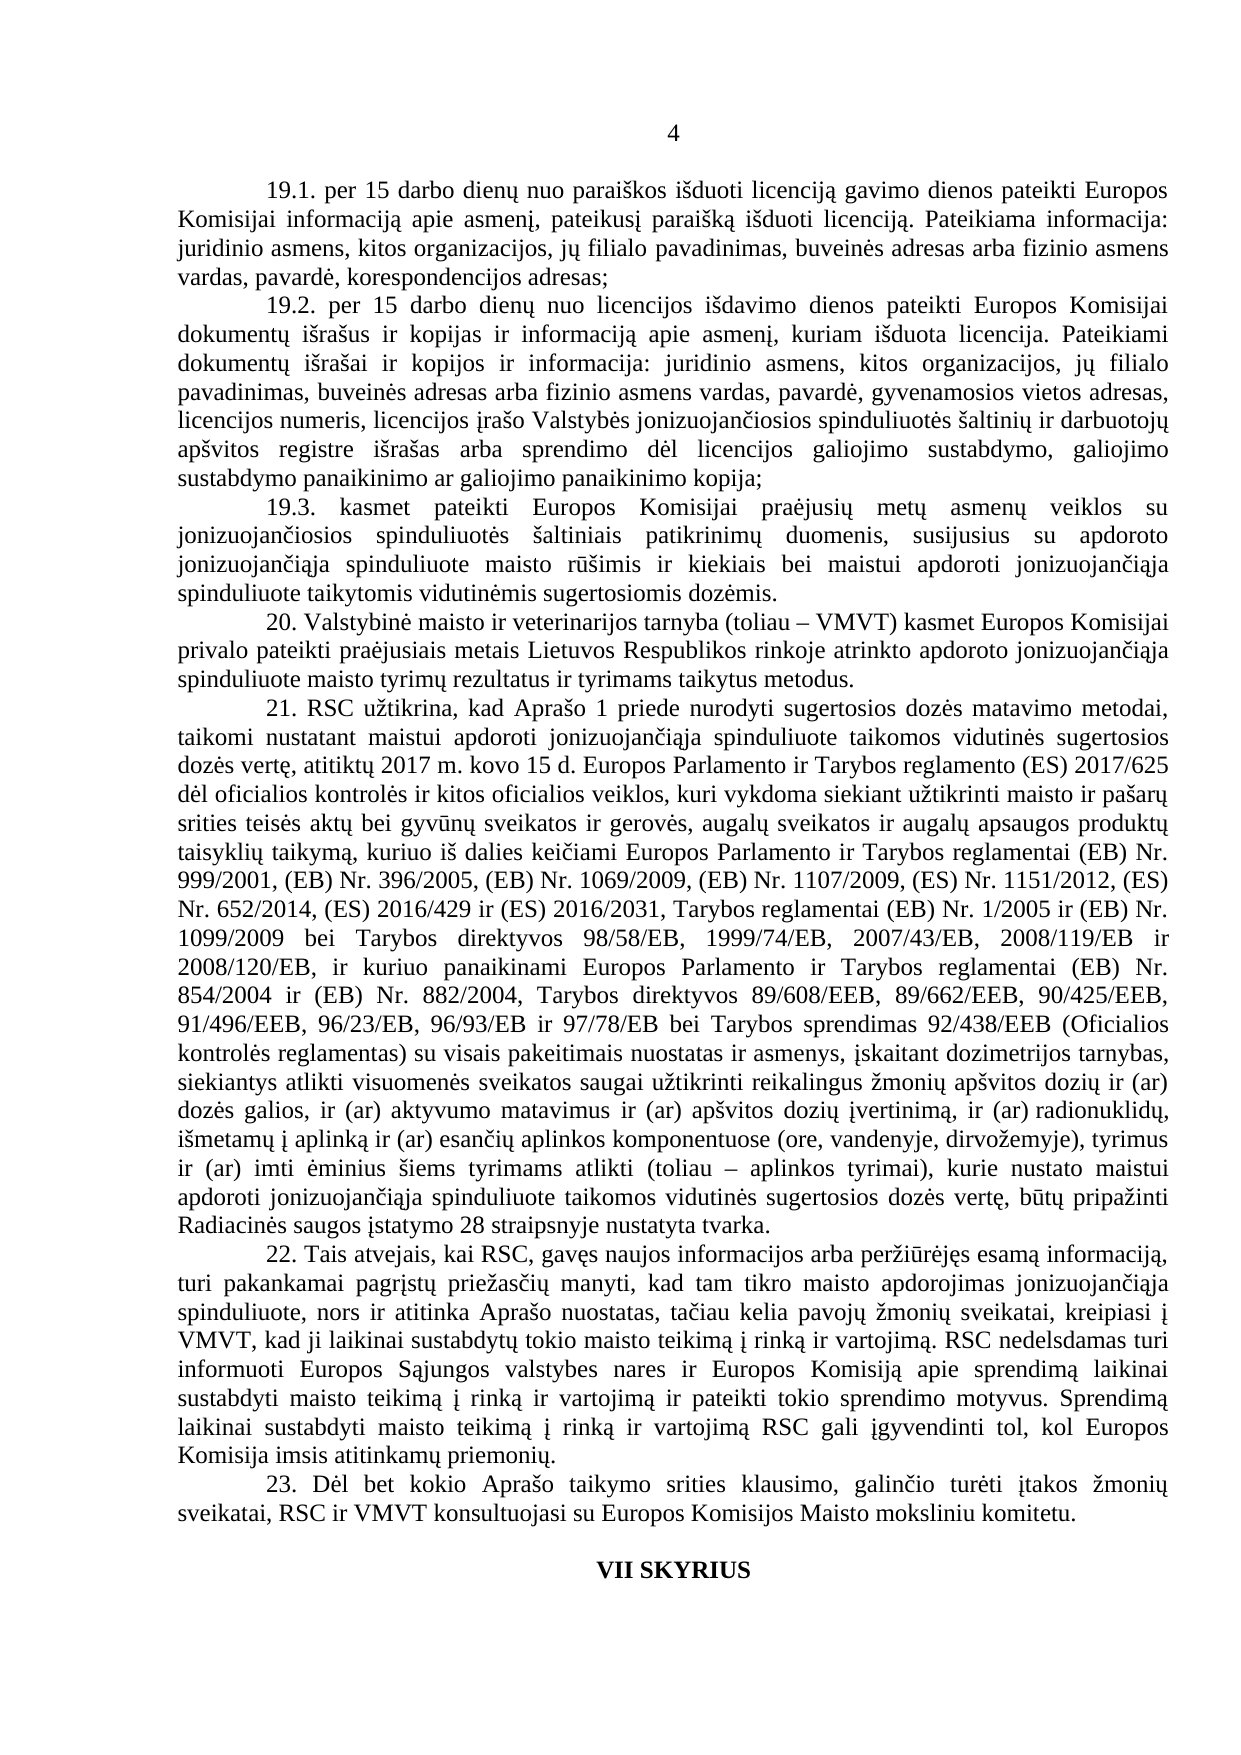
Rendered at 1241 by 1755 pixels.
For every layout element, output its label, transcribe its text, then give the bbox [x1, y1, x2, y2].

text 23. Dėl bet kokio Aprašo taikymo srities klausimo, galinčio turėti įtakos žmonių sveikatai, RSC ir VMVT konsultuojasi su Europos Komisijos Maisto moksliniu komitetu. [177, 1469, 1169, 1527]
text 19.1. per 15 darbo dienų nuo paraiškos išduoti licenciją gavimo dienos pateikti Europos Komisijai informaciją apie asmenį, pateikusį paraišką išduoti licenciją. Pateikiama informacija: juridinio asmens, kitos organizacijos, jų filialo pavadinimas, buveinės adresas arba fizinio asmens vardas, pavardė, korespondencijos adresas; [177, 176, 1169, 291]
text 21. RSC užtikrina, kad Aprašo 1 priede nurodyti sugertosios dozės matavimo metodai, taikomi nustatant maistui apdoroti jonizuojančiąja spinduliuote taikomos vidutinės sugertosios dozės vertę, atitiktų 2017 m. kovo 15 d. Europos Parlamento ir Tarybos reglamento (ES) 2017/625 dėl oficialios kontrolės ir kitos oficialios veiklos, kuri vykdoma siekiant užtikrinti maisto ir pašarų srities teisės aktų bei gyvūnų sveikatos ir gerovės, augalų sveikatos ir augalų apsaugos produktų taisyklių taikymą, kuriuo iš dalies keičiami Europos Parlamento ir Tarybos reglamentai (EB) Nr. 999/2001, (EB) Nr. 396/2005, (EB) Nr. 1069/2009, (EB) Nr. 1107/2009, (ES) Nr. 1151/2012, (ES) Nr. 652/2014, (ES) 2016/429 ir (ES) 2016/2031, Tarybos reglamentai (EB) Nr. 1/2005 ir (EB) Nr. 1099/2009 bei Tarybos direktyvos 98/58/EB, 1999/74/EB, 2007/43/EB, 2008/119/EB ir 2008/120/EB, ir kuriuo panaikinami Europos Parlamento ir Tarybos reglamentai (EB) Nr. 854/2004 ir (EB) Nr. 882/2004, Tarybos direktyvos 89/608/EEB, 89/662/EEB, 90/425/EEB, 91/496/EEB, 96/23/EB, 96/93/EB ir 97/78/EB bei Tarybos sprendimas 92/438/EEB (Oficialios kontrolės reglamentas) su visais pakeitimais nuostatas ir asmenys, įskaitant dozimetrijos tarnybas, siekiantys atlikti visuomenės sveikatos saugai užtikrinti reikalingus žmonių apšvitos dozių ir (ar) dozės galios, ir (ar) aktyvumo matavimus ir (ar) apšvitos dozių įvertinimą, ir (ar) radionuklidų, išmetamų į aplinką ir (ar) esančių aplinkos komponentuose (ore, vandenyje, dirvožemyje), tyrimus ir (ar) imti ėminius šiems tyrimams atlikti (toliau – aplinkos tyrimai), kurie nustato maistui apdoroti jonizuojančiąja spinduliuote taikomos vidutinės sugertosios dozės vertę, būtų pripažinti Radiacinės saugos įstatymo 28 straipsnyje nustatyta tvarka. [177, 693, 1169, 1239]
text 20. Valstybinė maisto ir veterinarijos tarnyba (toliau – VMVT) kasmet Europos Komisijai privalo pateikti praėjusiais metais Lietuvos Respublikos rinkoje atrinkto apdoroto jonizuojančiąja spinduliuote maisto tyrimų rezultatus ir tyrimams taikytus metodus. [177, 607, 1169, 693]
text 22. Tais atvejais, kai RSC, gavęs naujos informacijos arba peržiūrėjęs esamą informaciją, turi pakankamai pagrįstų priežasčių manyti, kad tam tikro maisto apdorojimas jonizuojančiąja spinduliuote, nors ir atitinka Aprašo nuostatas, tačiau kelia pavojų žmonių sveikatai, kreipiasi į VMVT, kad ji laikinai sustabdytų tokio maisto teikimą į rinką ir vartojimą. RSC nedelsdamas turi informuoti Europos Sąjungos valstybes nares ir Europos Komisiją apie sprendimą laikinai sustabdyti maisto teikimą į rinką ir vartojimą ir pateikti tokio sprendimo motyvus. Sprendimą laikinai sustabdyti maisto teikimą į rinką ir vartojimą RSC gali įgyvendinti tol, kol Europos Komisija imsis atitinkamų priemonių. [177, 1239, 1169, 1469]
text VIi SKYRIUS [177, 1556, 1169, 1584]
text 19.2. per 15 darbo dienų nuo licencijos išdavimo dienos pateikti Europos Komisijai dokumentų išrašus ir kopijas ir informaciją apie asmenį, kuriam išduota licencija. Pateikiami dokumentų išrašai ir kopijos ir informacija: juridinio asmens, kitos organizacijos, jų filialo pavadinimas, buveinės adresas arba fizinio asmens vardas, pavardė, gyvenamosios vietos adresas, licencijos numeris, licencijos įrašo Valstybės jonizuojančiosios spinduliuotės šaltinių ir darbuotojų apšvitos registre išrašas arba sprendimo dėl licencijos galiojimo sustabdymo, galiojimo sustabdymo panaikinimo ar galiojimo panaikinimo kopija; [177, 291, 1169, 492]
text 19.3. kasmet pateikti Europos Komisijai praėjusių metų asmenų veiklos su jonizuojančiosios spinduliuotės šaltiniais patikrinimų duomenis, susijusius su apdoroto jonizuojančiąja spinduliuote maisto rūšimis ir kiekiais bei maistui apdoroti jonizuojančiąja spinduliuote taikytomis vidutinėmis sugertosiomis dozėmis. [177, 492, 1169, 607]
